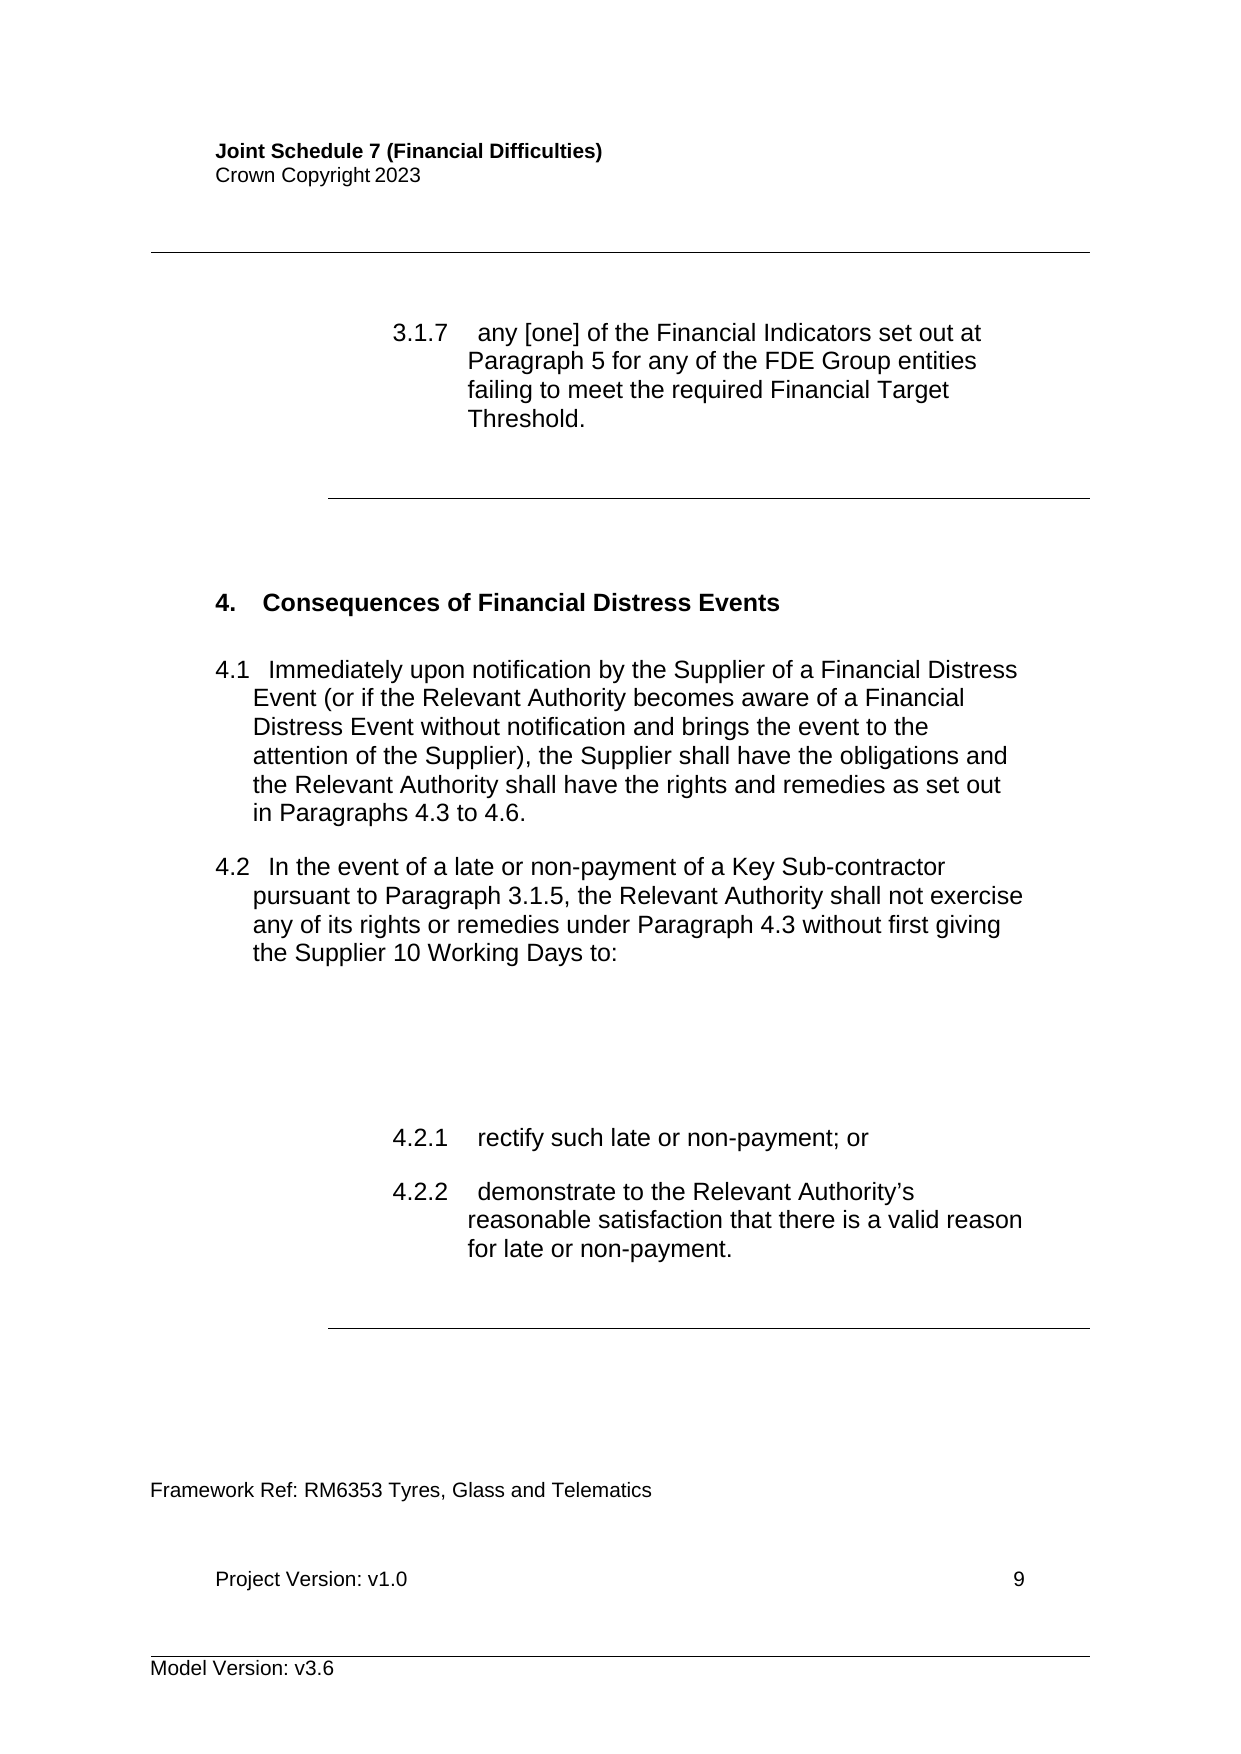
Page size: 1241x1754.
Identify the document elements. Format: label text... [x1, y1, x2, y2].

list Immediately upon notification by the Supplier of a Financial Distress Event (or if the Relevant Authority becomes aware of a Financial Distress Event without notification and brings the event to the attention of the Supplier), the Supplier shall have the obligations and the Relevant Authority shall have the rights and remedies as set out in Paragraphs 4.3 to 4.6. [151, 589, 1089, 787]
list In the event of a late or non-payment of a Key Sub-contractor pursuant to Paragraph 3.1.5, the Relevant Authority shall not exercise any of its rights or remedies under Paragraph 4.3 without first giving the Supplier 10 Working Days to: [151, 787, 1089, 1032]
list any [one] of the Financial Indicators set out at Paragraph 5 for any of the FDE Group entities failing to meet the required Financial Target Threshold. [328, 254, 1089, 497]
list rectify such late or non-payment; or [328, 1059, 1089, 1111]
list Consequences of Financial Distress Events [151, 524, 1089, 589]
list demonstrate to the Relevant Authority’s reasonable satisfaction that there is a valid reason for late or non-payment. [328, 1111, 1089, 1327]
